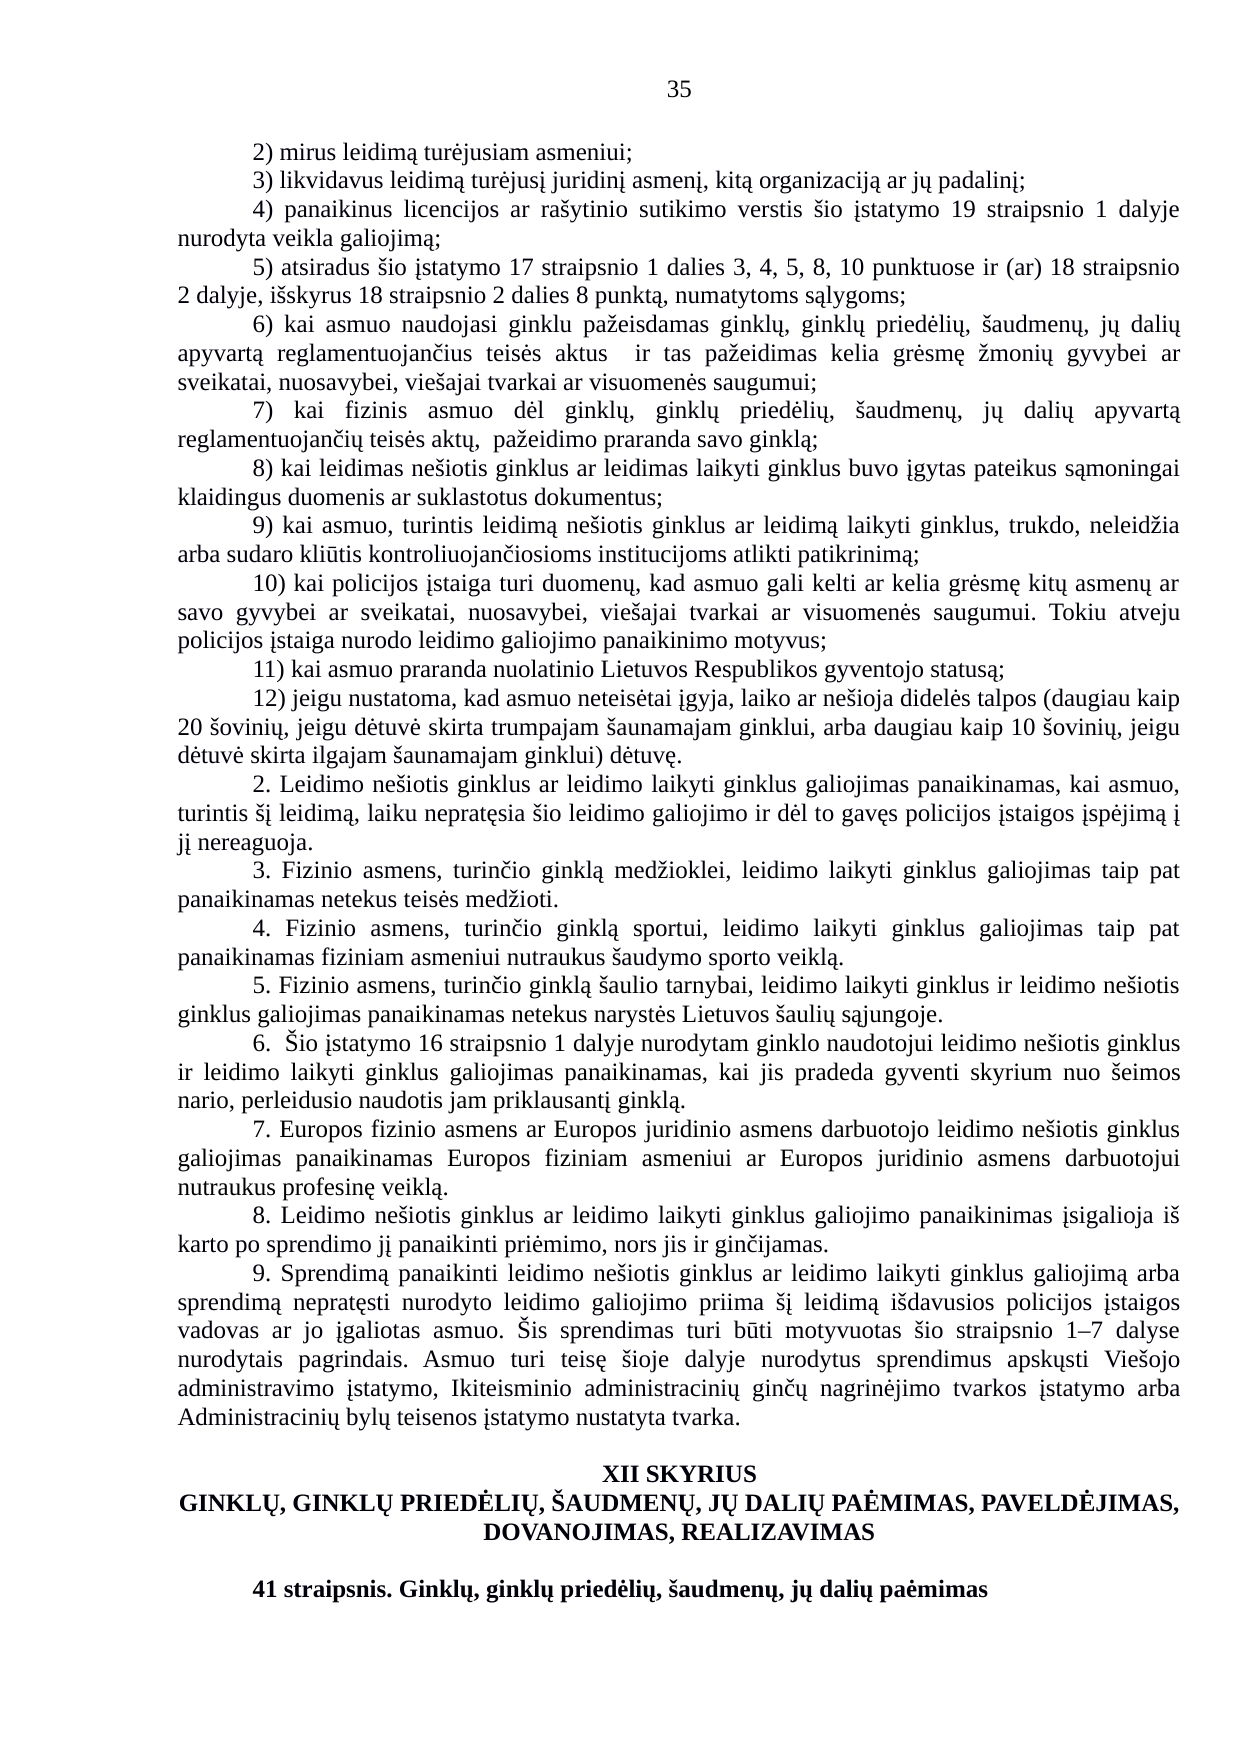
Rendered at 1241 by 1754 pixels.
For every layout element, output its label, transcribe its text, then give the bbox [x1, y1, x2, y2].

text 11) kai asmuo praranda nuolatinio Lietuvos Respublikos gyventojo statusą; [177, 654, 1181, 683]
text 9. Sprendimą panaikinti leidimo nešiotis ginklus ar leidimo laikyti ginklus galiojimą arba sprendimą nepratęsti nurodyto leidimo galiojimo priima šį leidimą išdavusios policijos įstaigos vadovas ar jo įgaliotas asmuo. Šis sprendimas turi būti motyvuotas šio straipsnio 1–7 dalyse nurodytais pagrindais. Asmuo turi teisę šioje dalyje nurodytus sprendimus apskųsti Viešojo administravimo įstatymo, Ikiteisminio administracinių ginčų nagrinėjimo tvarkos įstatymo arba Administracinių bylų teisenos įstatymo nustatyta tvarka. [177, 1258, 1181, 1430]
text 12) jeigu nustatoma, kad asmuo neteisėtai įgyja, laiko ar nešioja didelės talpos (daugiau kaip 20 šovinių, jeigu dėtuvė skirta trumpajam šaunamajam ginklui, arba daugiau kaip 10 šovinių, jeigu dėtuvė skirta ilgajam šaunamajam ginklui) dėtuvę. [177, 683, 1181, 769]
text 8) kai leidimas nešiotis ginklus ar leidimas laikyti ginklus buvo įgytas pateikus sąmoningai klaidingus duomenis ar suklastotus dokumentus; [177, 453, 1181, 510]
text 41 straipsnis. Ginklų, ginklų priedėlių, šaudmenų, jų dalių paėmimas [177, 1574, 1181, 1603]
text 6. Šio įstatymo 16 straipsnio 1 dalyje nurodytam ginklo naudotojui leidimo nešiotis ginklus ir leidimo laikyti ginklus galiojimas panaikinamas, kai jis pradeda gyventi skyrium nuo šeimos nario, perleidusio naudotis jam priklausantį ginklą. [177, 1028, 1181, 1114]
text 2. Leidimo nešiotis ginklus ar leidimo laikyti ginklus galiojimas panaikinamas, kai asmuo, turintis šį leidimą, laiku nepratęsia šio leidimo galiojimo ir dėl to gavęs policijos įstaigos įspėjimą į jį nereaguoja. [177, 769, 1181, 855]
text 7) kai fizinis asmuo dėl ginklų, ginklų priedėlių, šaudmenų, jų dalių apyvartą reglamentuojančių teisės aktų, pažeidimo praranda savo ginklą; [177, 395, 1181, 453]
text 2) mirus leidimą turėjusiam asmeniui; [177, 137, 1181, 165]
text 3. Fizinio asmens, turinčio ginklą medžioklei, leidimo laikyti ginklus galiojimas taip pat panaikinamas netekus teisės medžioti. [177, 855, 1181, 913]
text 6) kai asmuo naudojasi ginklu pažeisdamas ginklų, ginklų priedėlių, šaudmenų, jų dalių apyvartą reglamentuojančius teisės aktus ir tas pažeidimas kelia grėsmę žmonių gyvybei ar sveikatai, nuosavybei, viešajai tvarkai ar visuomenės saugumui; [177, 309, 1181, 395]
text 10) kai policijos įstaiga turi duomenų, kad asmuo gali kelti ar kelia grėsmę kitų asmenų ar savo gyvybei ar sveikatai, nuosavybei, viešajai tvarkai ar visuomenės saugumui. Tokiu atveju policijos įstaiga nurodo leidimo galiojimo panaikinimo motyvus; [177, 568, 1181, 654]
text GINKLŲ, GINKLŲ PRIEDĖLIŲ, ŠAUDMENŲ, JŲ DALIŲ PAĖMIMAS, PAVELDĖJIMAS, DOVANOJIMAS, REALIZAVIMAS [177, 1488, 1181, 1545]
text 4. Fizinio asmens, turinčio ginklą sportui, leidimo laikyti ginklus galiojimas taip pat panaikinamas fiziniam asmeniui nutraukus šaudymo sporto veiklą. [177, 913, 1181, 970]
text 7. Europos fizinio asmens ar Europos juridinio asmens darbuotojo leidimo nešiotis ginklus galiojimas panaikinamas Europos fiziniam asmeniui ar Europos juridinio asmens darbuotojui nutraukus profesinę veiklą. [177, 1114, 1181, 1200]
text 8. Leidimo nešiotis ginklus ar leidimo laikyti ginklus galiojimo panaikinimas įsigalioja iš karto po sprendimo jį panaikinti priėmimo, nors jis ir ginčijamas. [177, 1200, 1181, 1258]
text 3) likvidavus leidimą turėjusį juridinį asmenį, kitą organizaciją ar jų padalinį; [177, 165, 1181, 194]
text 5) atsiradus šio įstatymo 17 straipsnio 1 dalies 3, 4, 5, 8, 10 punktuose ir (ar) 18 straipsnio 2 dalyje, išskyrus 18 straipsnio 2 dalies 8 punktą, numatytoms sąlygoms; [177, 252, 1181, 309]
text 5. Fizinio asmens, turinčio ginklą šaulio tarnybai, leidimo laikyti ginklus ir leidimo nešiotis ginklus galiojimas panaikinamas netekus narystės Lietuvos šaulių sąjungoje. [177, 970, 1181, 1028]
text 9) kai asmuo, turintis leidimą nešiotis ginklus ar leidimą laikyti ginklus, trukdo, neleidžia arba sudaro kliūtis kontroliuojančiosioms institucijoms atlikti patikrinimą; [177, 510, 1181, 568]
text 4) panaikinus licencijos ar rašytinio sutikimo verstis šio įstatymo 19 straipsnio 1 dalyje nurodyta veikla galiojimą; [177, 194, 1181, 252]
text XII SKYRIUS [177, 1459, 1181, 1488]
